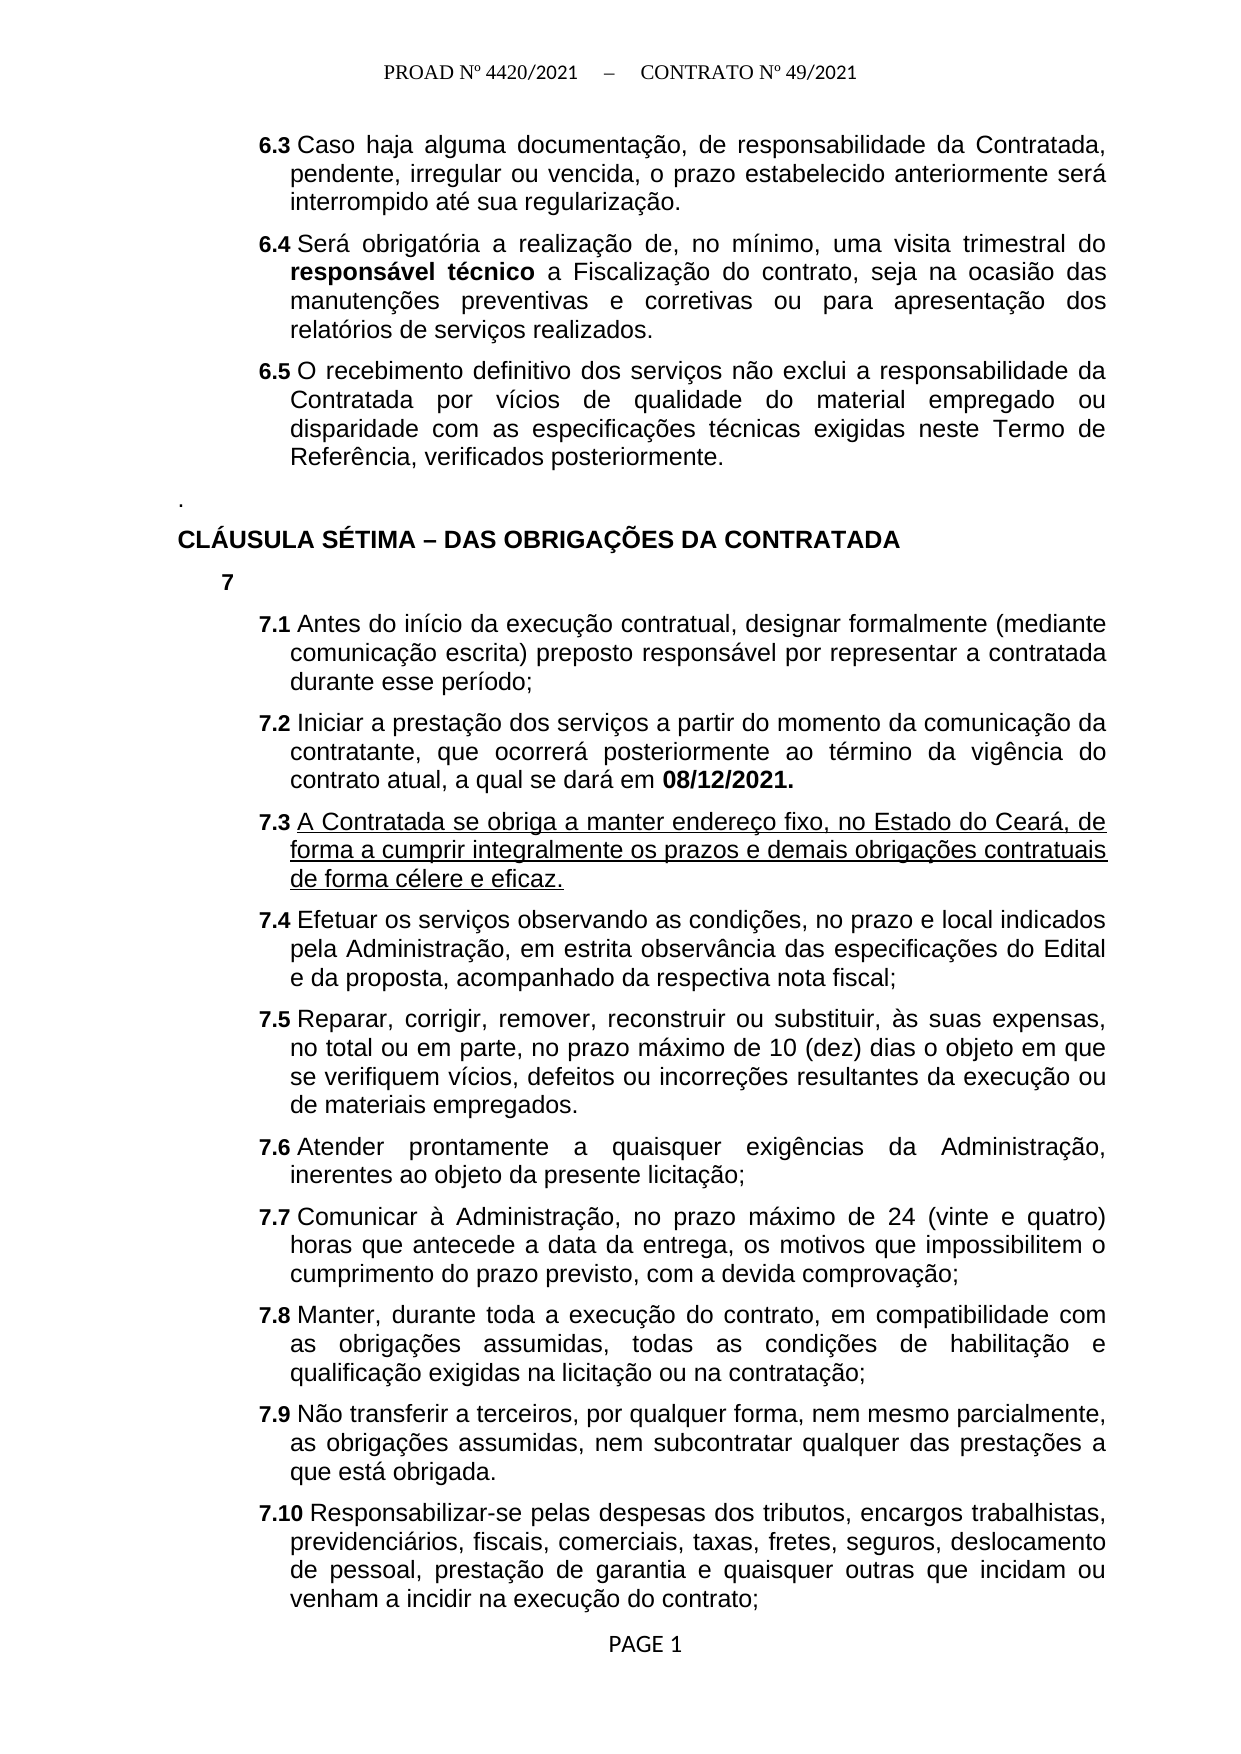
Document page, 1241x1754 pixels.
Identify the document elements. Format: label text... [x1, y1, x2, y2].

list Não transferir a terceiros, por qualquer forma, nem mesmo parcialmente, as obrigações assumidas, nem subcontratar qualquer das prestações a que está obrigada. [252, 1399, 1107, 1485]
list Manter, durante toda a execução do contrato, em compatibilidade com as obrigações assumidas, todas as condições de habilitação e qualificação exigidas na licitação ou na contratação; [252, 1300, 1107, 1387]
list Efetuar os serviços observando as condições, no prazo e local indicados pela Administração, em estrita observância das especificações do Edital e da proposta, acompanhado da respectiva nota fiscal; [252, 905, 1107, 992]
list Comunicar à Administração, no prazo máximo de 24 (vinte e quatro) horas que antecede a data da entrega, os motivos que impossibilitem o cumprimento do prazo previsto, com a devida comprovação; [252, 1202, 1107, 1288]
list Iniciar a prestação dos serviços a partir do momento da comunicação da contratante, que ocorrerá posteriormente ao término da vigência do contrato atual, a qual se dará em 08/12/2021. [252, 708, 1107, 794]
list Responsabilizar-se pelas despesas dos tributos, encargos trabalhistas, previdenciários, fiscais, comerciais, taxas, fretes, seguros, deslocamento de pessoal, prestação de garantia e quaisquer outras que incidam ou venham a incidir na execução do contrato; [252, 1498, 1107, 1613]
list Será obrigatória a realização de, no mínimo, uma visita trimestral do responsável técnico a Fiscalização do contrato, seja na ocasião das manutenções preventivas e corretivas ou para apresentação dos relatórios de serviços realizados. [252, 229, 1107, 344]
text . [177, 484, 1107, 512]
list A Contratada se obriga a manter endereço fixo, no Estado do Ceará, de forma a cumprir integralmente os prazos e demais obrigações contratuais de forma célere e eficaz. [252, 807, 1107, 893]
list O recebimento definitivo dos serviços não exclui a responsabilidade da Contratada por vícios de qualidade do material empregado ou disparidade com as especificações técnicas exigidas neste Termo de Referência, verificados posteriormente. [252, 356, 1107, 471]
list Caso haja alguma documentação, de responsabilidade da Contratada, pendente, irregular ou vencida, o prazo estabelecido anteriormente será interrompido até sua regularização. [252, 130, 1107, 216]
list Reparar, corrigir, remover, reconstruir ou substituir, às suas expensas, no total ou em parte, no prazo máximo de 10 (dez) dias o objeto em que se verifiquem vícios, defeitos ou incorreções resultantes da execução ou de materiais empregados. [252, 1004, 1107, 1119]
list Atender prontamente a quaisquer exigências da Administração, inerentes ao objeto da presente licitação; [252, 1132, 1107, 1189]
list Antes do início da execução contratual, designar formalmente (mediante comunicação escrita) preposto responsável por representar a contratada durante esse período; [252, 609, 1107, 695]
text CLÁUSULA SÉTIMA – DAS OBRIGAÇÕES DA CONTRATADA [177, 525, 1107, 554]
